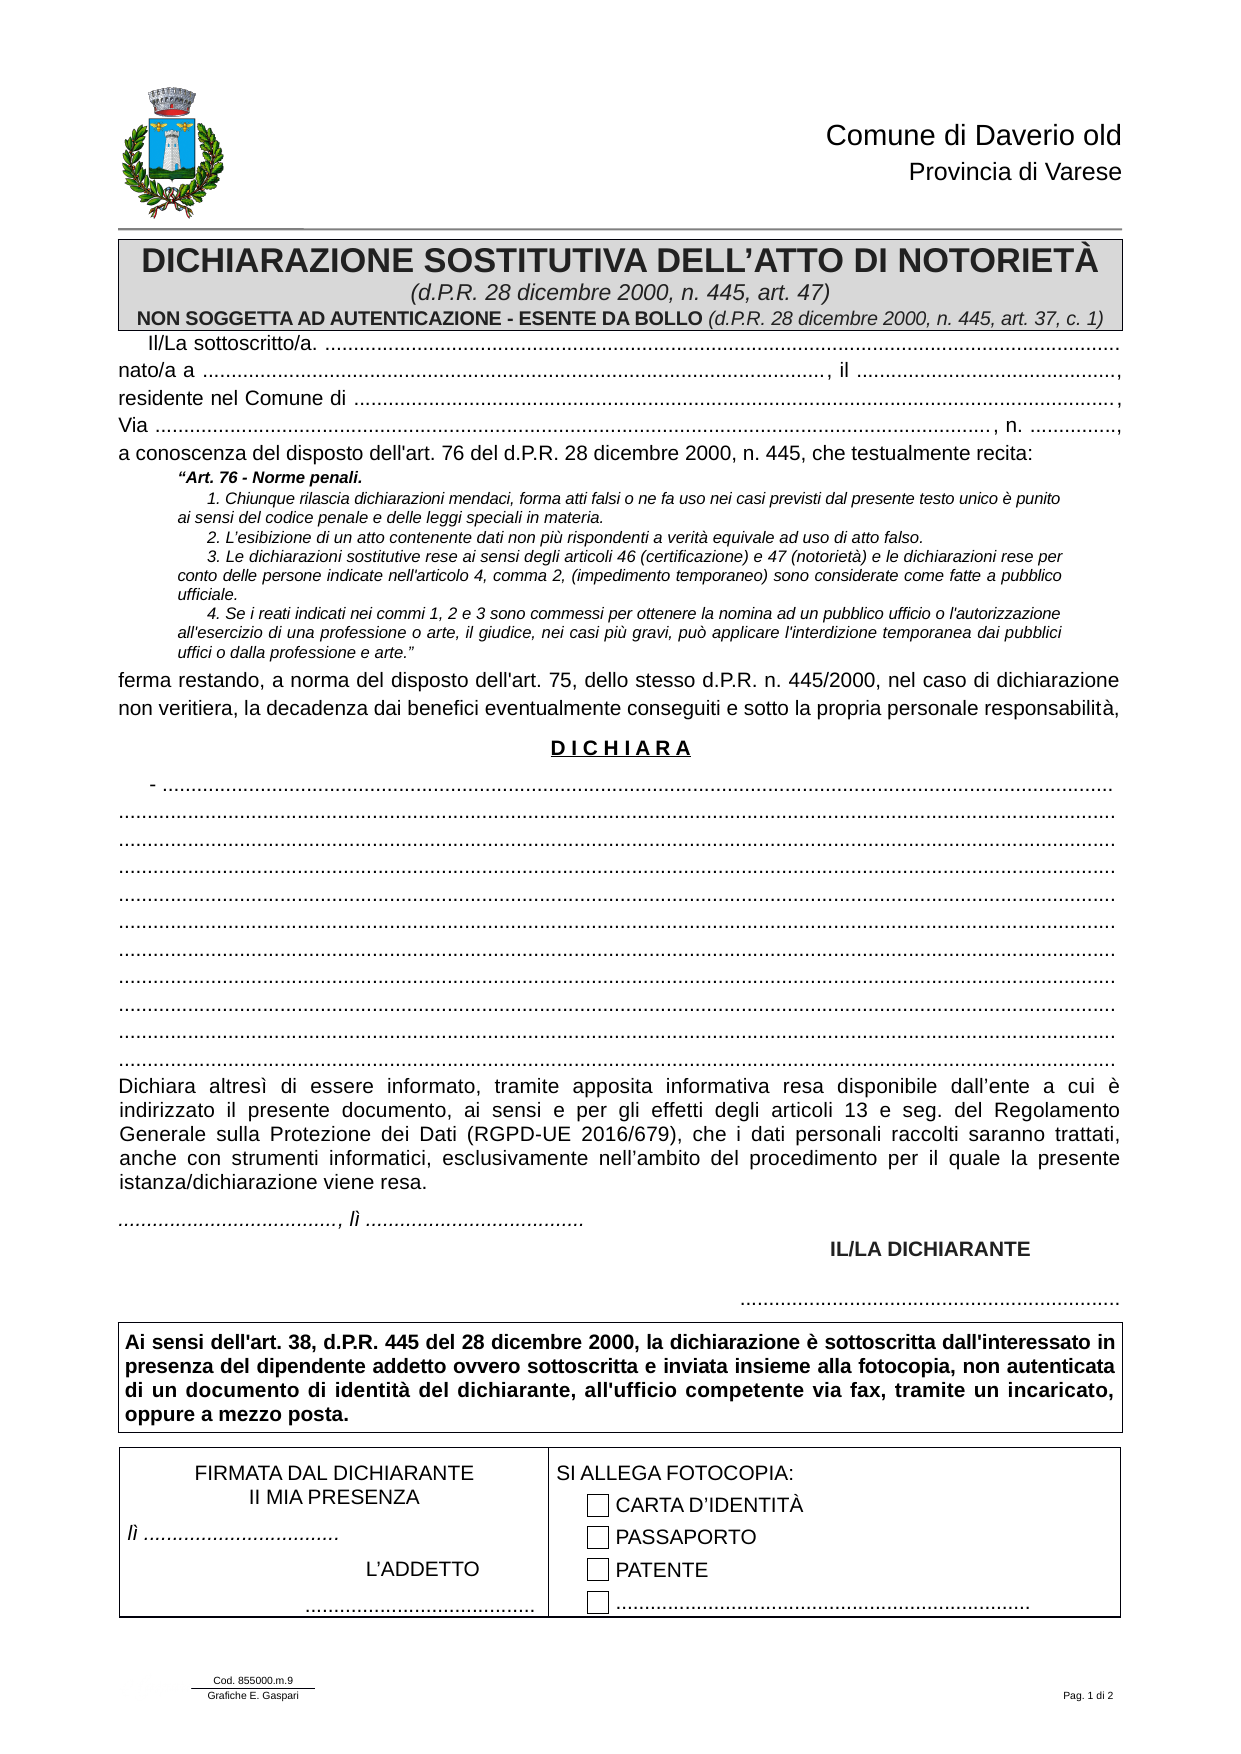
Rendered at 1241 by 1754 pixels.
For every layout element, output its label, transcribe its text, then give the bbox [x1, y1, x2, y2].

picture [122, 87, 224, 219]
text IL/LA DICHIARANTE [738, 1237, 1122, 1261]
text ............................................................................................................................................................................. [118, 964, 1122, 988]
text ............................................................................................................................................................................. [118, 799, 1122, 823]
text Dichiara altresì di essere informato, tramite apposita informativa resa disponibile dall’ente a cui è indirizzato il presente documento, ai sensi e per gli effetti degli articoli 13 e seg. del Regolamento Generale sulla Protezione dei Dati (RGPD-UE 2016/679), che i dati personali raccolti saranno trattati, anche con strumenti informatici, esclusivamente nell’ambito del procedimento per il quale la presente istanza/dichiarazione viene resa. [118, 1074, 1122, 1194]
text ......................................, lì ...................................... [118, 1207, 1122, 1231]
table_header SI ALLEGA FOTOCOPIA: CARTA D’IDENTITÀ PASSAPORTO PATENTE ........................................................................ [549, 1448, 1120, 1616]
text - ..................................................................................................................................................................... [149, 772, 1122, 796]
text ............................................................................................................................................................................. [118, 827, 1122, 851]
text 3. Le dichiarazioni sostitutive rese ai sensi degli articoli 46 (certificazione) e 47 (notorietà) e le dichiarazioni rese per conto delle persone indicate nell'articolo 4, comma 2, (impedimento temporaneo) sono considerate come fatte a pubblico ufficiale. [177, 547, 1063, 604]
table_header FIRMATA DAL DICHIARANTE II MIA PRESENZA lì .................................. L’ADDETTO ........................................ [120, 1448, 548, 1616]
text ............................................................................................................................................................................. [118, 882, 1122, 906]
text ............................................................................................................................................................................. [118, 992, 1122, 1016]
text ............................................................................................................................................................................. [118, 1047, 1122, 1071]
text Comune di Daverio old [224, 118, 1122, 152]
text 2. L’esibizione di un atto contenente dati non più rispondenti a verità equivale ad uso di atto falso. [177, 527, 1063, 547]
text D I C H I A R A [119, 735, 1122, 759]
text ............................................................................................................................................................................. [118, 1019, 1122, 1043]
text “Art. 76 - Norme penali. [177, 468, 1063, 487]
table_header DICHIARAZIONE SOSTITUTIVA DELL’ATTO DI NOTORIETÀ (d.P.R. 28 dicembre 2000, n. 445, art. 47) NON SOGGETTA AD AUTENTICAZIONE - ESENTE DA BOLLO (d.P.R. 28 dicembre 2000, n. 445, art. 37, c. 1) [119, 240, 1122, 329]
text Provincia di Varese [224, 157, 1122, 185]
text 4. Se i reati indicati nei commi 1, 2 e 3 sono commessi per ottenere la nomina ad un pubblico ufficio o l'autorizzazione all'esercizio di una professione o arte, il giudice, nei casi più gravi, può applicare l'interdizione temporanea dai pubblici uffici o dalla professione e arte.” [177, 604, 1063, 662]
text ferma restando, a norma del disposto dell'art. 75, dello stesso d.P.R. n. 445/2000, nel caso di dichiarazione non veritiera, la decadenza dai benefici eventualmente conseguiti e sotto la propria personale responsabilità, [118, 668, 1122, 719]
text .................................................................. [738, 1286, 1122, 1310]
text 1. Chiunque rilascia dichiarazioni mendaci, forma atti falsi o ne fa uso nei casi previsti dal presente testo unico è punito ai sensi del codice penale e delle leggi speciali in materia. [177, 489, 1063, 527]
table_header Ai sensi dell'art. 38, d.P.R. 445 del 28 dicembre 2000, la dichiarazione è sottoscritta dall'interessato in presenza del dipendente addetto ovvero sottoscritta e inviata insieme alla fotocopia, non autenticata di un documento di identità del dichiarante, all'ufficio competente via fax, tramite un incaricato, oppure a mezzo posta. [119, 1323, 1122, 1432]
text ............................................................................................................................................................................. [118, 854, 1122, 878]
text ............................................................................................................................................................................. [118, 909, 1122, 933]
text Il/La sottoscritto/a. .......................................................................................................................................... nato/a a ............................................................................................................, il ............................................., residente nel Comune di ...................................................................................................................................., Via ................................................................................................................................................., n. ..............., a conoscenza del disposto dell'art. 76 del d.P.R. 28 dicembre 2000, n. 445, che testualmente recita: [118, 331, 1122, 464]
text ............................................................................................................................................................................. [118, 937, 1122, 961]
